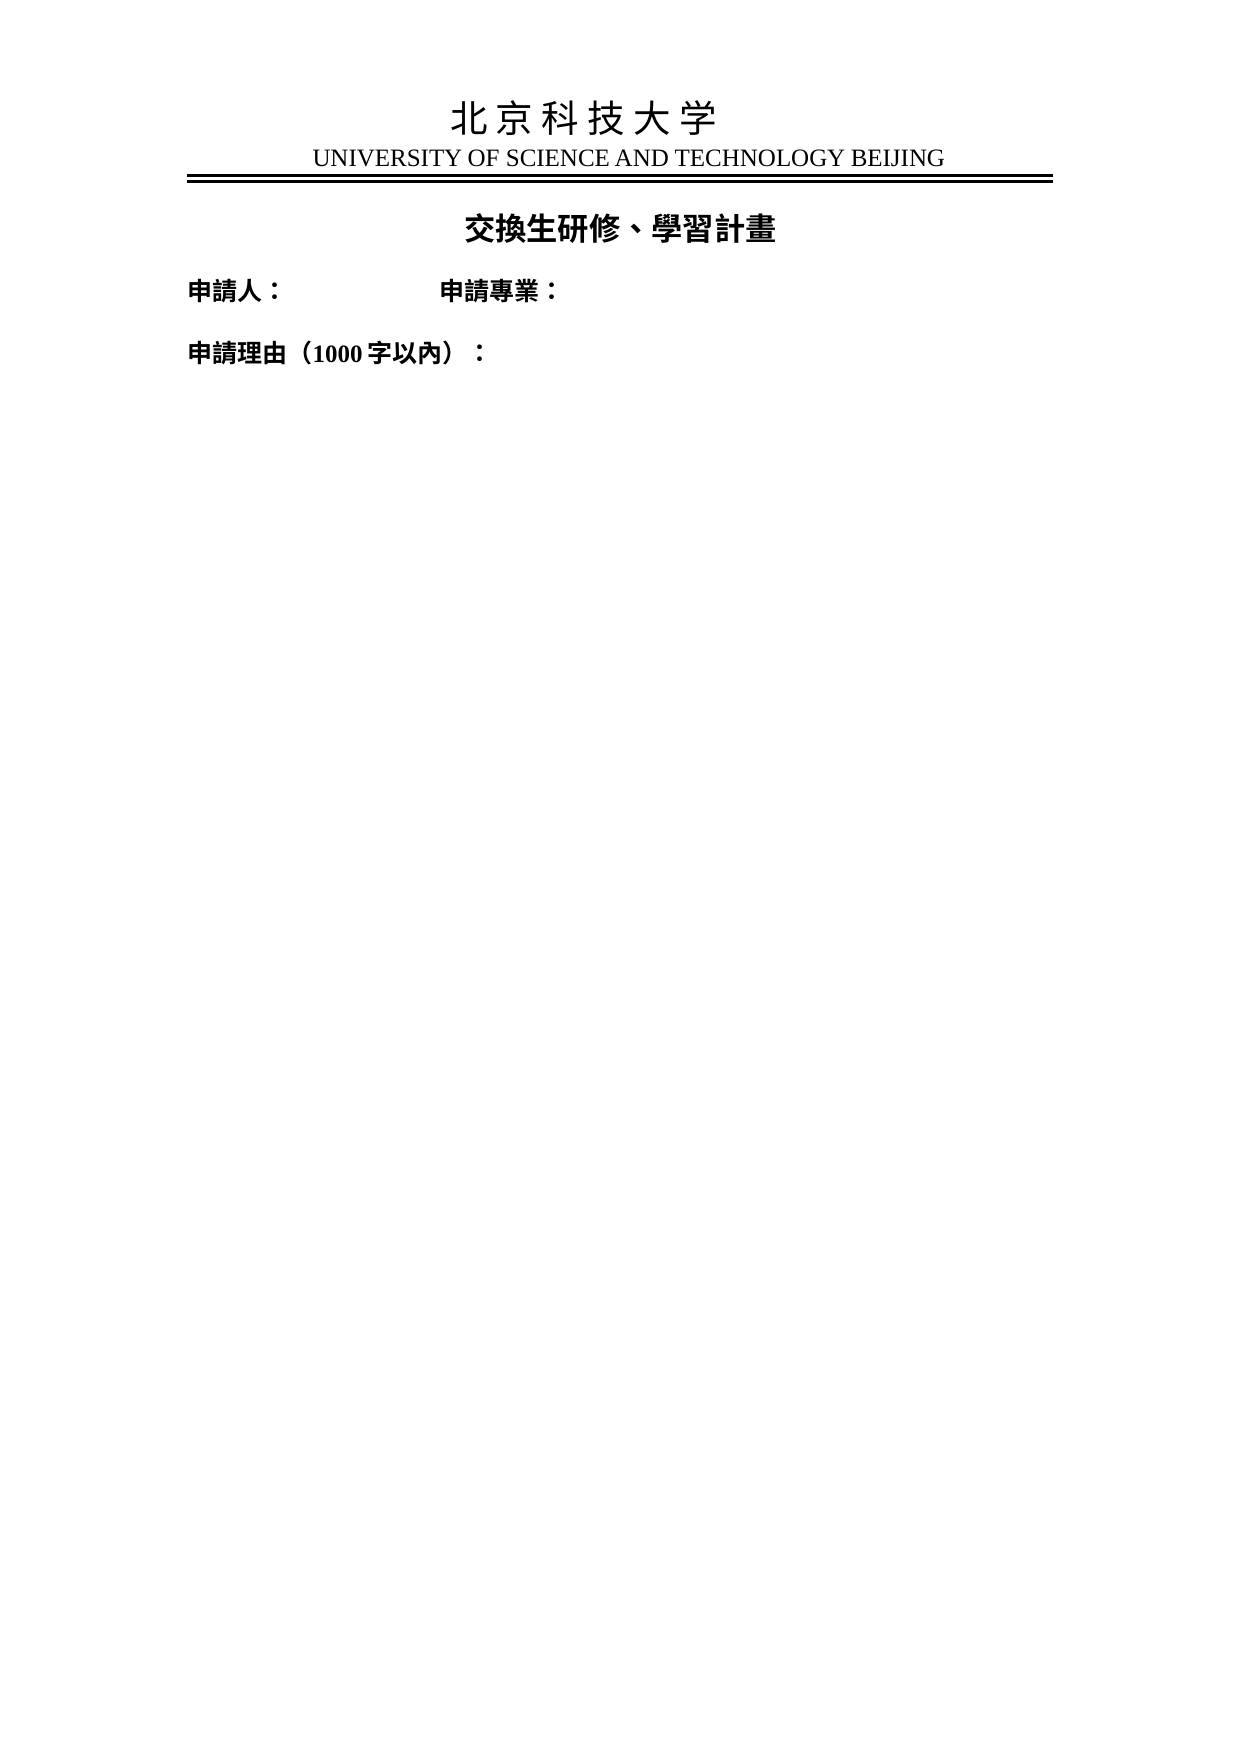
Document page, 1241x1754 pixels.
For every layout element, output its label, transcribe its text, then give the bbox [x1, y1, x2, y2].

text 申請理由（1000字以內）： [187, 310, 1053, 372]
text 申請人： 申請專業： [187, 247, 1053, 310]
text 交換生研修、學習計畫 [187, 185, 1053, 247]
